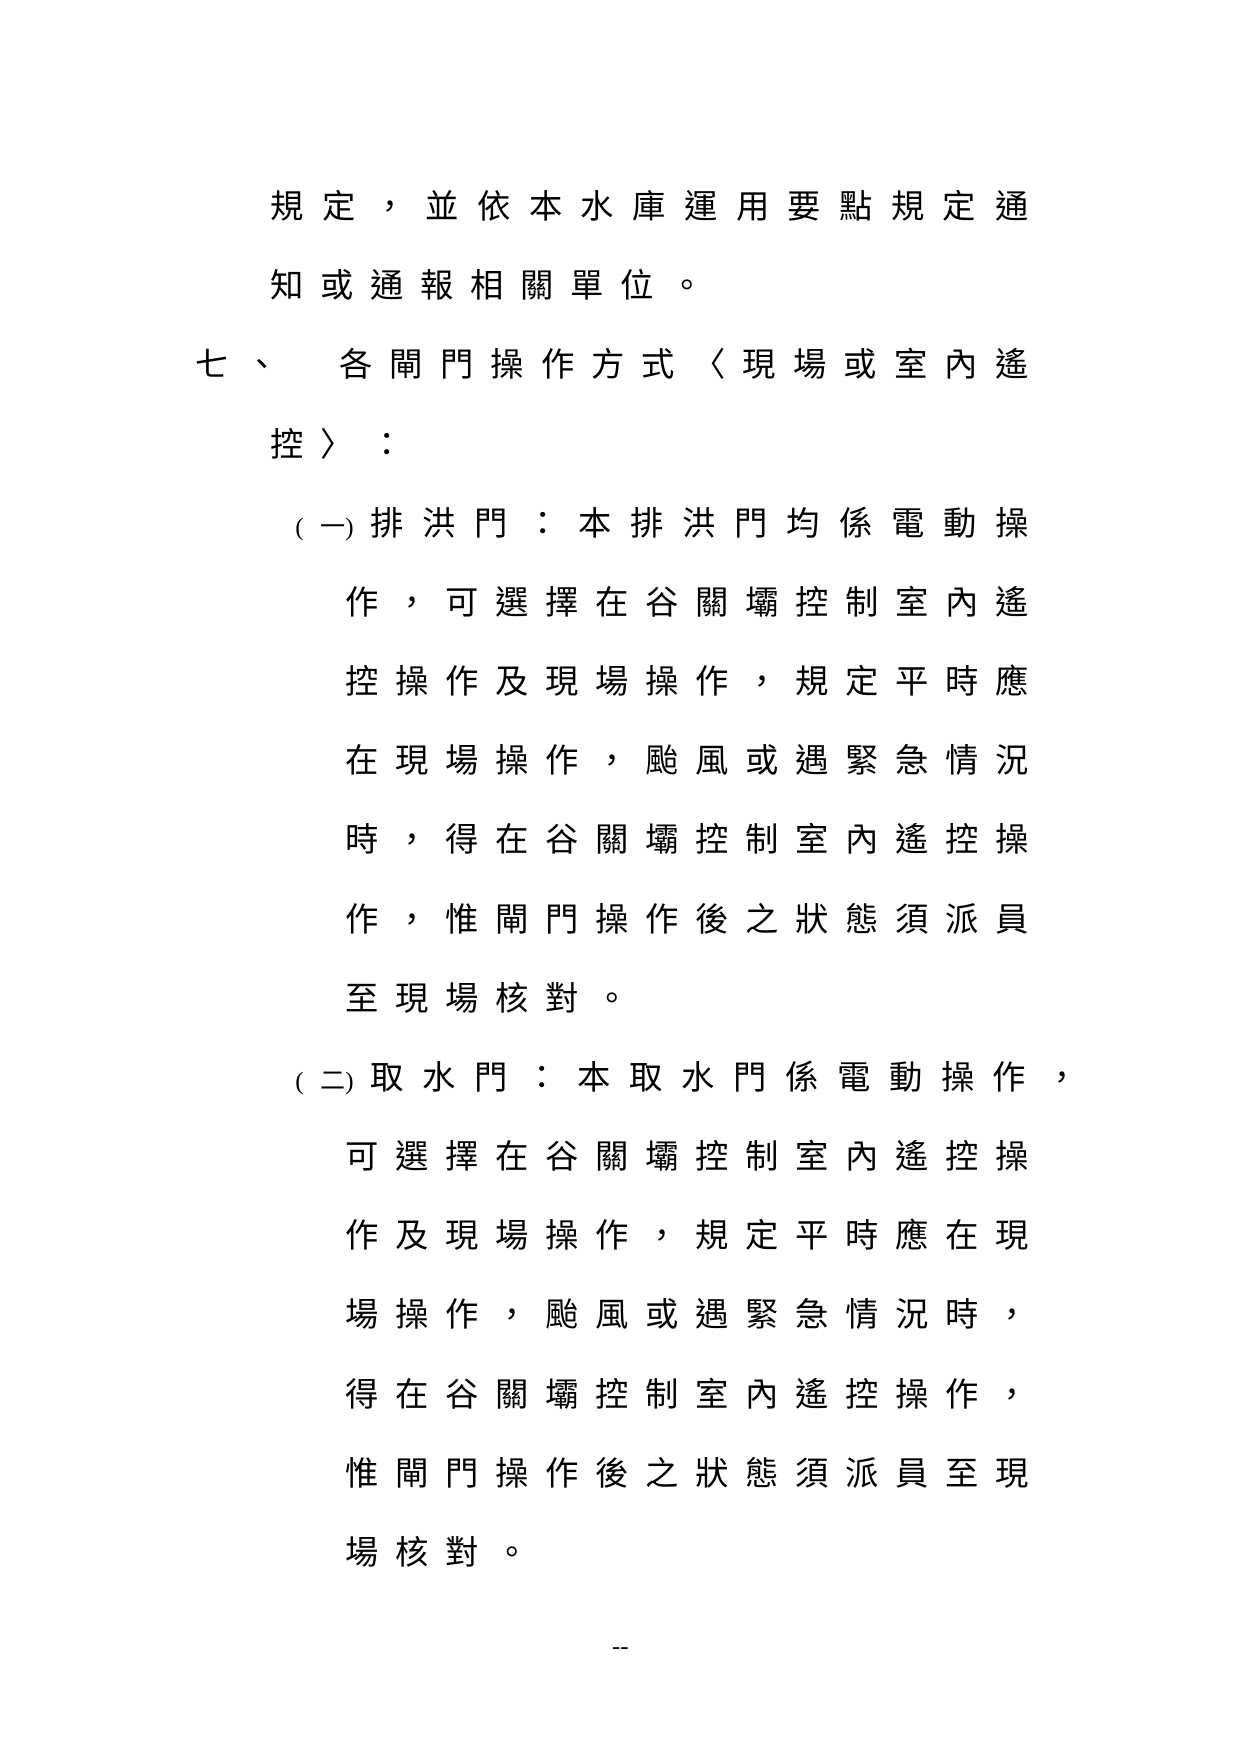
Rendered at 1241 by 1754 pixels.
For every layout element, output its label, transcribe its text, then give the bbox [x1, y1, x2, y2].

list 排洪門：本排洪門均係電動操作，可選擇在谷關壩控制室內遙控操作及現場操作，規定平時應在現場操作，颱風或遇緊急情況時，得在谷關壩控制室內遙控操作，惟閘門操作後之狀態須派員至現場核對。 [272, 481, 1045, 1035]
list 各閘門操作方式〈現場或室內遙控〉： [195, 323, 1045, 481]
list 取水門：本取水門係電動操作，可選擇在谷關壩控制室內遙控操作及現場操作，規定平時應在現場操作，颱風或遇緊急情況時，得在谷關壩控制室內遙控操作，惟閘門操作後之狀態須派員至現場核對。 [272, 1035, 1045, 1589]
list 規定，並依本水庫運用要點規定通知或通報相關單位。 [195, 164, 1045, 323]
